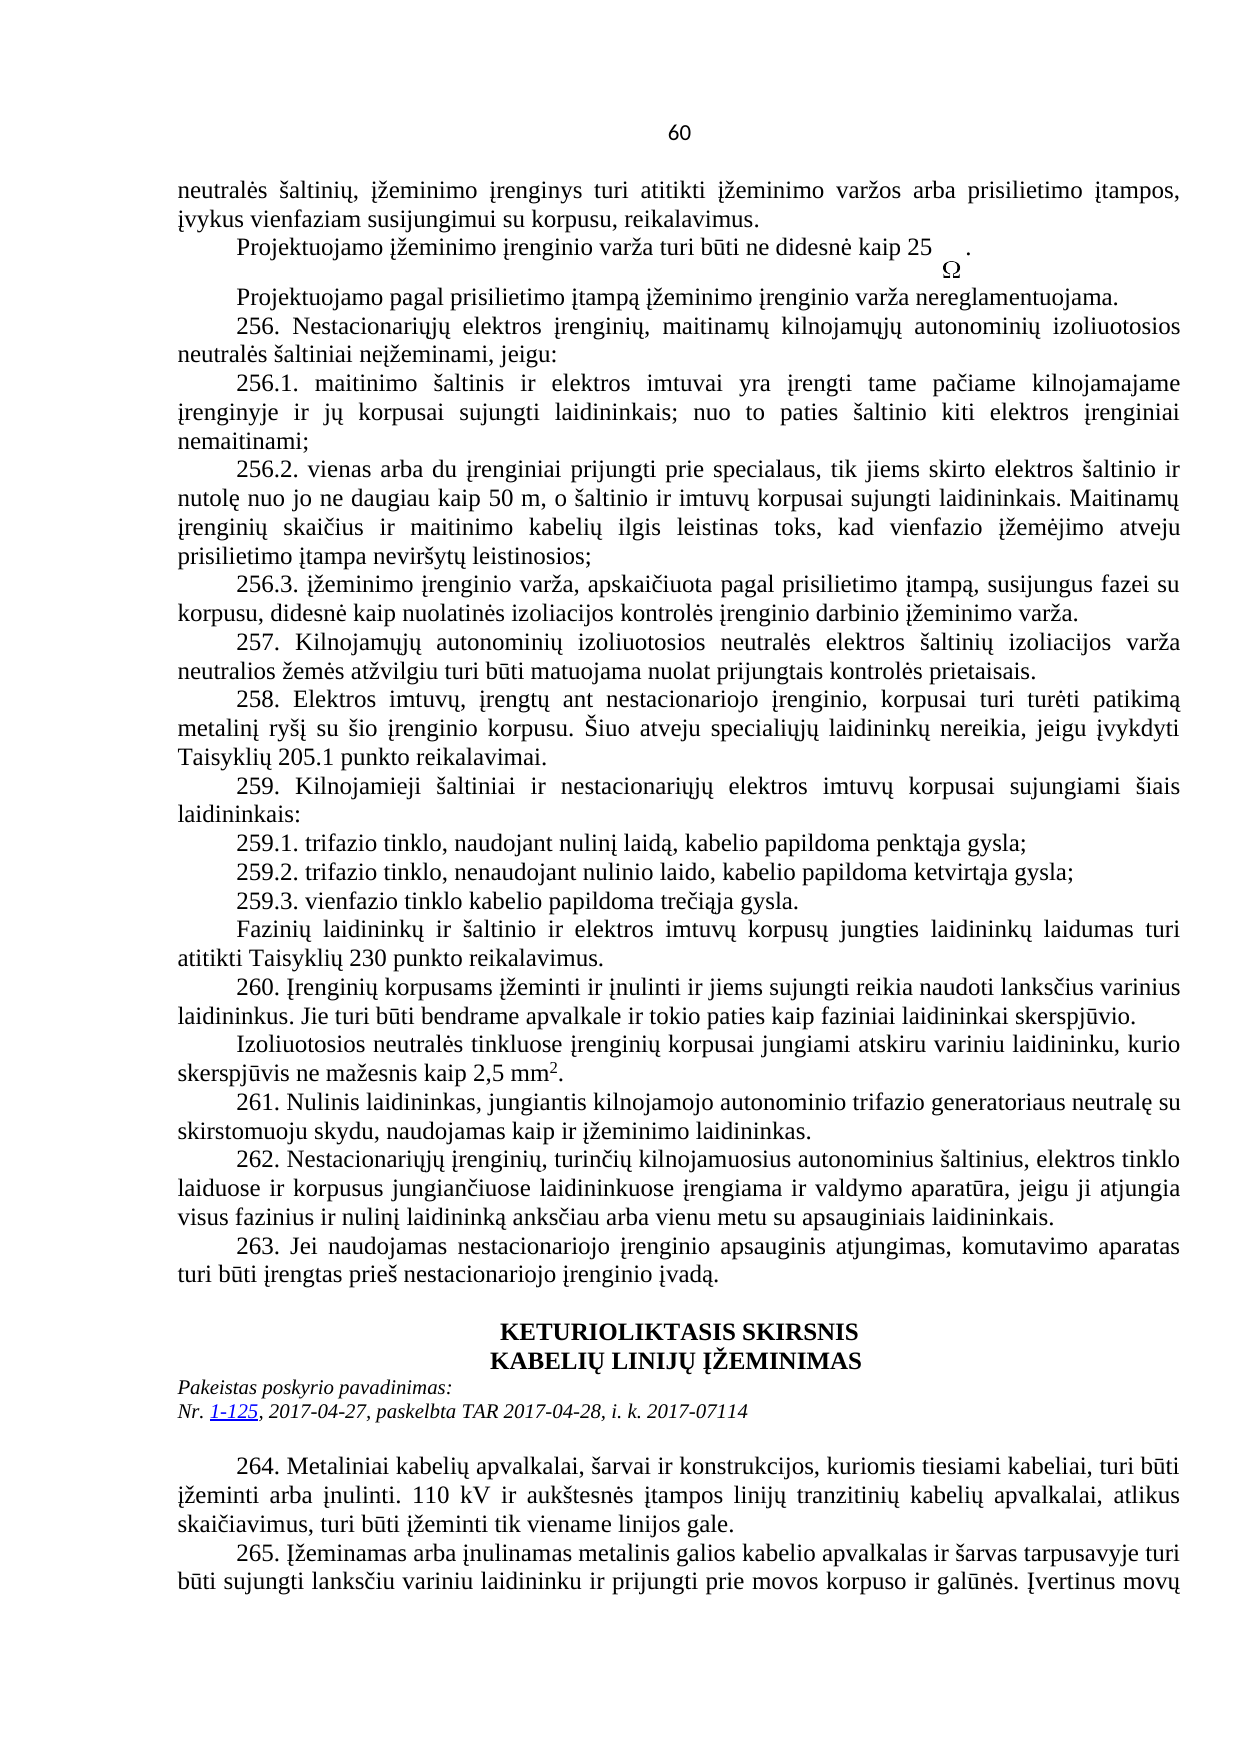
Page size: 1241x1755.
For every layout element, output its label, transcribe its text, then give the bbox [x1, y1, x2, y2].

text 256. Nestacionariųjų elektros įrenginių, maitinamų kilnojamųjų autonominių izoliuotosios neutralės šaltiniai neįžeminami, jeigu: [177, 311, 1181, 368]
text Projektuojamo įžeminimo įrenginio varža turi būti ne didesnė kaip 25 . [177, 232, 1181, 282]
text 259.3. vienfazio tinklo kabelio papildoma trečiąja gysla. [177, 886, 1181, 914]
text Izoliuotosios neutralės tinkluose įrenginių korpusai jungiami atskiru variniu laidininku, kurio skerspjūvis ne mažesnis kaip 2,5 mm2. [177, 1029, 1181, 1087]
text Fazinių laidininkų ir šaltinio ir elektros imtuvų korpusų jungties laidininkų laidumas turi atitikti Taisyklių 230 punkto reikalavimus. [177, 914, 1181, 972]
text 256.3. įžeminimo įrenginio varža, apskaičiuota pagal prisilietimo įtampą, susijungus fazei su korpusu, didesnė kaip nuolatinės izoliacijos kontrolės įrenginio darbinio įžeminimo varža. [177, 569, 1181, 627]
text 261. Nulinis laidininkas, jungiantis kilnojamojo autonominio trifazio generatoriaus neutralę su skirstomuoju skydu, naudojamas kaip ir įžeminimo laidininkas. [177, 1087, 1181, 1144]
text neutralės šaltinių, įžeminimo įrenginys turi atitikti įžeminimo varžos arba prisilietimo įtampos, įvykus vienfaziam susijungimui su korpusu, reikalavimus. [177, 175, 1181, 232]
text 257. Kilnojamųjų autonominių izoliuotosios neutralės elektros šaltinių izoliacijos varža neutralios žemės atžvilgiu turi būti matuojama nuolat prijungtais kontrolės prietaisais. [177, 627, 1181, 684]
text 260. Įrenginių korpusams įžeminti ir įnulinti ir jiems sujungti reikia naudoti lanksčius varinius laidininkus. Jie turi būti bendrame apvalkale ir tokio paties kaip faziniai laidininkai skerspjūvio. [177, 972, 1181, 1029]
text KABELIŲ LINIJŲ ĮŽEMINIMAS [177, 1346, 1181, 1374]
text 256.2. vienas arba du įrenginiai prijungti prie specialaus, tik jiems skirto elektros šaltinio ir nutolę nuo jo ne daugiau kaip 50 m, o šaltinio ir imtuvų korpusai sujungti laidininkais. Maitinamų įrenginių skaičius ir maitinimo kabelių ilgis leistinas toks, kad vienfazio įžemėjimo atveju prisilietimo įtampa neviršytų leistinosios; [177, 454, 1181, 569]
text Pakeistas poskyrio pavadinimas: [177, 1374, 1181, 1399]
text 259.1. trifazio tinklo, naudojant nulinį laidą, kabelio papildoma penktąja gysla; [177, 828, 1181, 857]
text Projektuojamo pagal prisilietimo įtampą įžeminimo įrenginio varža nereglamentuojama. [177, 282, 1181, 311]
text 265. Įžeminamas arba įnulinamas metalinis galios kabelio apvalkalas ir šarvas tarpusavyje turi būti sujungti lanksčiu variniu laidininku ir prijungti prie movos korpuso ir galūnės. Įvertinus movų [177, 1538, 1181, 1595]
text 263. Jei naudojamas nestacionariojo įrenginio apsauginis atjungimas, komutavimo aparatas turi būti įrengtas prieš nestacionariojo įrenginio įvadą. [177, 1231, 1181, 1288]
text 262. Nestacionariųjų įrenginių, turinčių kilnojamuosius autonominius šaltinius, elektros tinklo laiduose ir korpusus jungiančiuose laidininkuose įrengiama ir valdymo aparatūra, jeigu ji atjungia visus fazinius ir nulinį laidininką anksčiau arba vienu metu su apsauginiais laidininkais. [177, 1144, 1181, 1231]
text 264. Metaliniai kabelių apvalkalai, šarvai ir konstrukcijos, kuriomis tiesiami kabeliai, turi būti įžeminti arba įnulinti. 110 kV ir aukštesnės įtampos linijų tranzitinių kabelių apvalkalai, atlikus skaičiavimus, turi būti įžeminti tik viename linijos gale. [177, 1451, 1181, 1538]
text 259.2. trifazio tinklo, nenaudojant nulinio laido, kabelio papildoma ketvirtąja gysla; [177, 857, 1181, 886]
text Nr. 1-125, 2017-04-27, paskelbta TAR 2017-04-28, i. k. 2017-07114 [177, 1399, 1181, 1423]
text KETURIOLIKTASIS SKIRSNIS [177, 1317, 1181, 1346]
text 258. Elektros imtuvų, įrengtų ant nestacionariojo įrenginio, korpusai turi turėti patikimą metalinį ryšį su šio įrenginio korpusu. Šiuo atveju specialiųjų laidininkų nereikia, jeigu įvykdyti Taisyklių 205.1 punkto reikalavimai. [177, 684, 1181, 771]
text 256.1. maitinimo šaltinis ir elektros imtuvai yra įrengti tame pačiame kilnojamajame įrenginyje ir jų korpusai sujungti laidininkais; nuo to paties šaltinio kiti elektros įrenginiai nemaitinami; [177, 368, 1181, 454]
text 259. Kilnojamieji šaltiniai ir nestacionariųjų elektros imtuvų korpusai sujungiami šiais laidininkais: [177, 771, 1181, 828]
